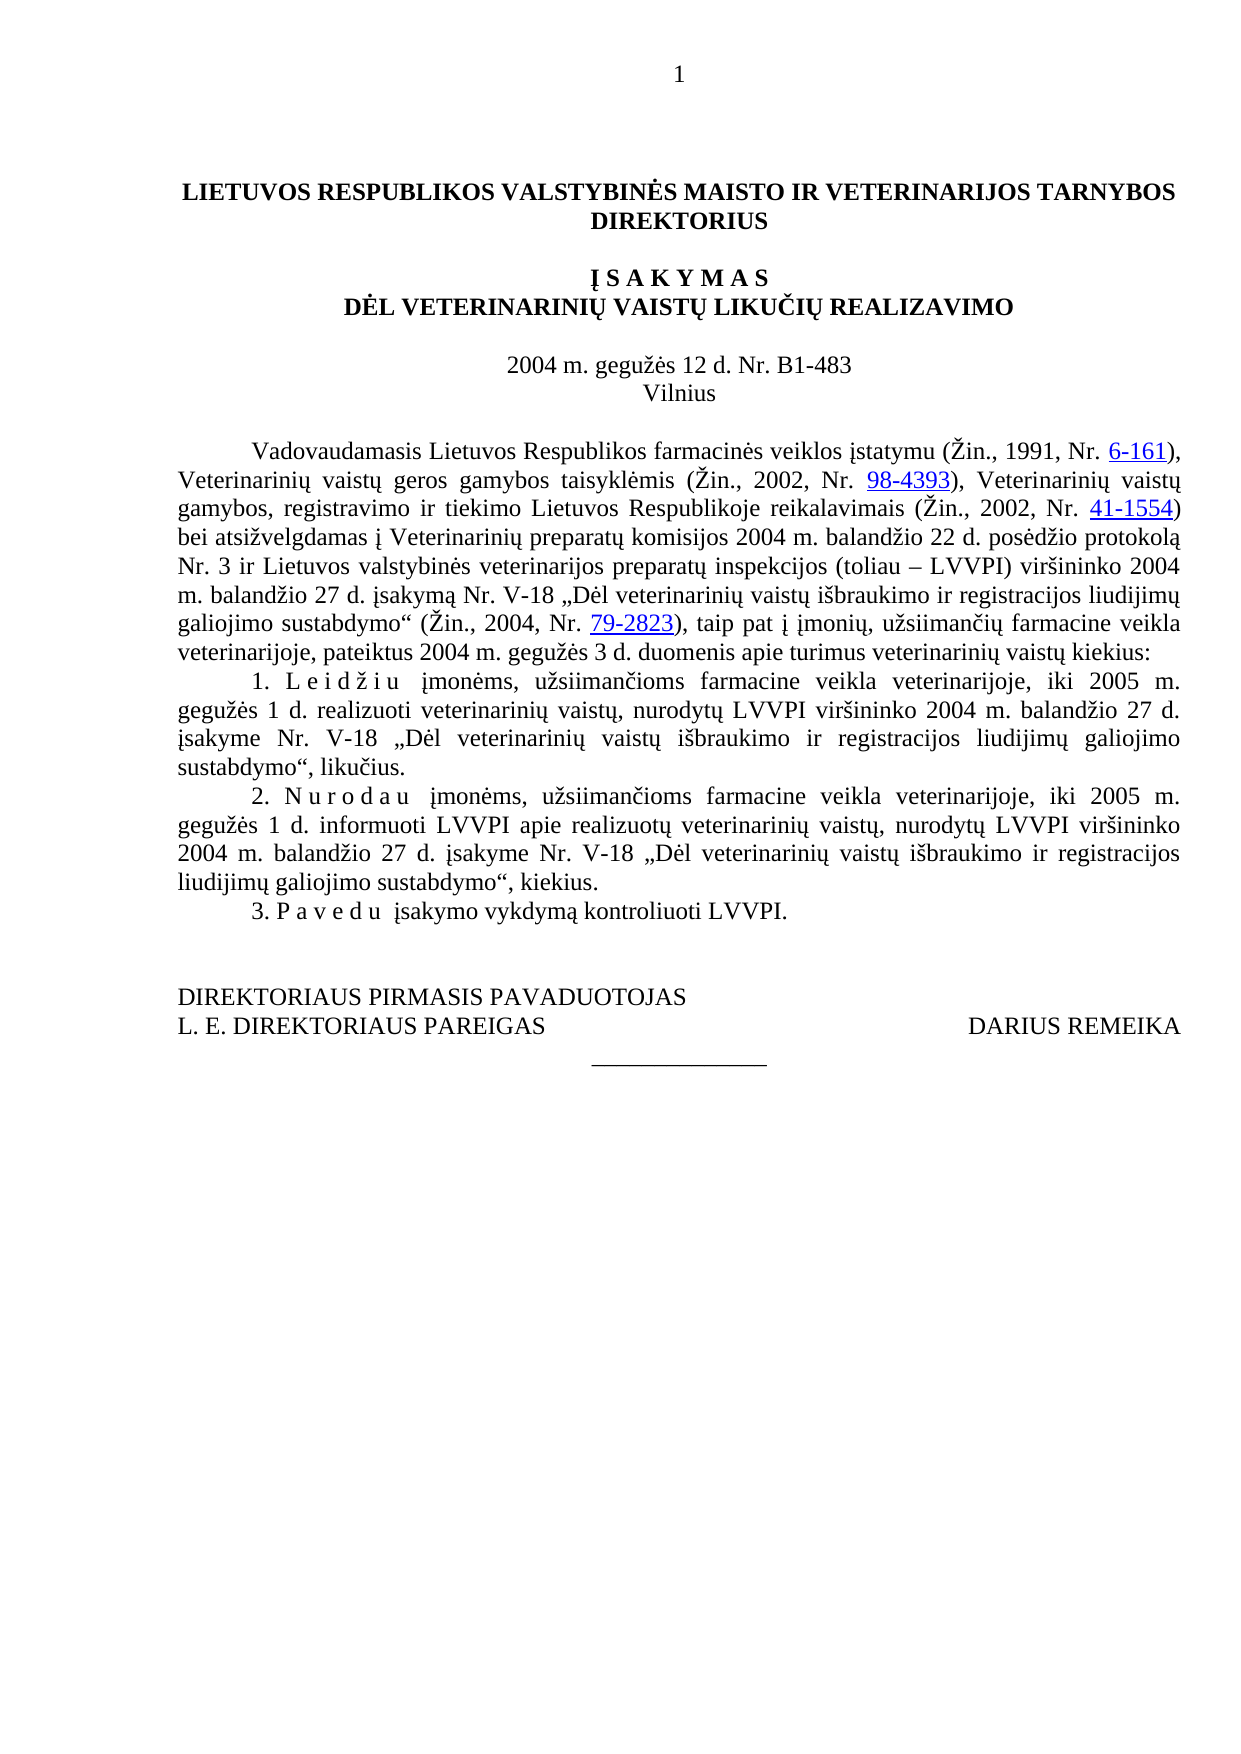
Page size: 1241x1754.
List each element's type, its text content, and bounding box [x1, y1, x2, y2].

text Į S A K Y M A S [177, 263, 1181, 292]
text 3. Pavedu įsakymo vykdymą kontroliuoti LVVPI. [177, 896, 1181, 925]
text DĖL VETERINARINIŲ VAISTŲ LIKUČIŲ REALIZAVIMO [177, 292, 1181, 321]
text Vilnius [177, 378, 1181, 407]
text ______________ [177, 1040, 1181, 1068]
text Direktoriaus pirmasis pavaduotojas [177, 982, 1181, 1011]
text LIETUVOS RESPUBLIKOS VALSTYBINĖS MAISTO IR VETERINARIJOS TARNYBOS DIREKTORIUS [177, 177, 1181, 235]
text Vadovaudamasis Lietuvos Respublikos farmacinės veiklos įstatymu (Žin., 1991, Nr. 6-161), Veterinarinių vaistų geros gamybos taisyklėmis (Žin., 2002, Nr. 98-4393), Veterinarinių vaistų gamybos, registravimo ir tiekimo Lietuvos Respublikoje reikalavimais (Žin., 2002, Nr. 41-1554) bei atsižvelgdamas į Veterinarinių preparatų komisijos 2004 m. balandžio 22 d. posėdžio protokolą Nr. 3 ir Lietuvos valstybinės veterinarijos preparatų inspekcijos (toliau – LVVPI) viršininko 2004 m. balandžio 27 d. įsakymą Nr. V-18 „Dėl veterinarinių vaistų išbraukimo ir registracijos liudijimų galiojimo sustabdymo“ (Žin., 2004, Nr. 79-2823), taip pat į įmonių, užsiimančių farmacine veikla veterinarijoje, pateiktus 2004 m. gegužės 3 d. duomenis apie turimus veterinarinių vaistų kiekius: [177, 436, 1181, 666]
text l. e. direktoriaus pareigas Darius Remeika [177, 1011, 1181, 1040]
text 2004 m. gegužės 12 d. Nr. B1-483 [177, 350, 1181, 378]
text 1. Leidžiu įmonėms, užsiimančioms farmacine veikla veterinarijoje, iki 2005 m. gegužės 1 d. realizuoti veterinarinių vaistų, nurodytų LVVPI viršininko 2004 m. balandžio 27 d. įsakyme Nr. V-18 „Dėl veterinarinių vaistų išbraukimo ir registracijos liudijimų galiojimo sustabdymo“, likučius. [177, 666, 1181, 781]
text 2. Nurodau įmonėms, užsiimančioms farmacine veikla veterinarijoje, iki 2005 m. gegužės 1 d. informuoti LVVPI apie realizuotų veterinarinių vaistų, nurodytų LVVPI viršininko 2004 m. balandžio 27 d. įsakyme Nr. V-18 „Dėl veterinarinių vaistų išbraukimo ir registracijos liudijimų galiojimo sustabdymo“, kiekius. [177, 781, 1181, 896]
